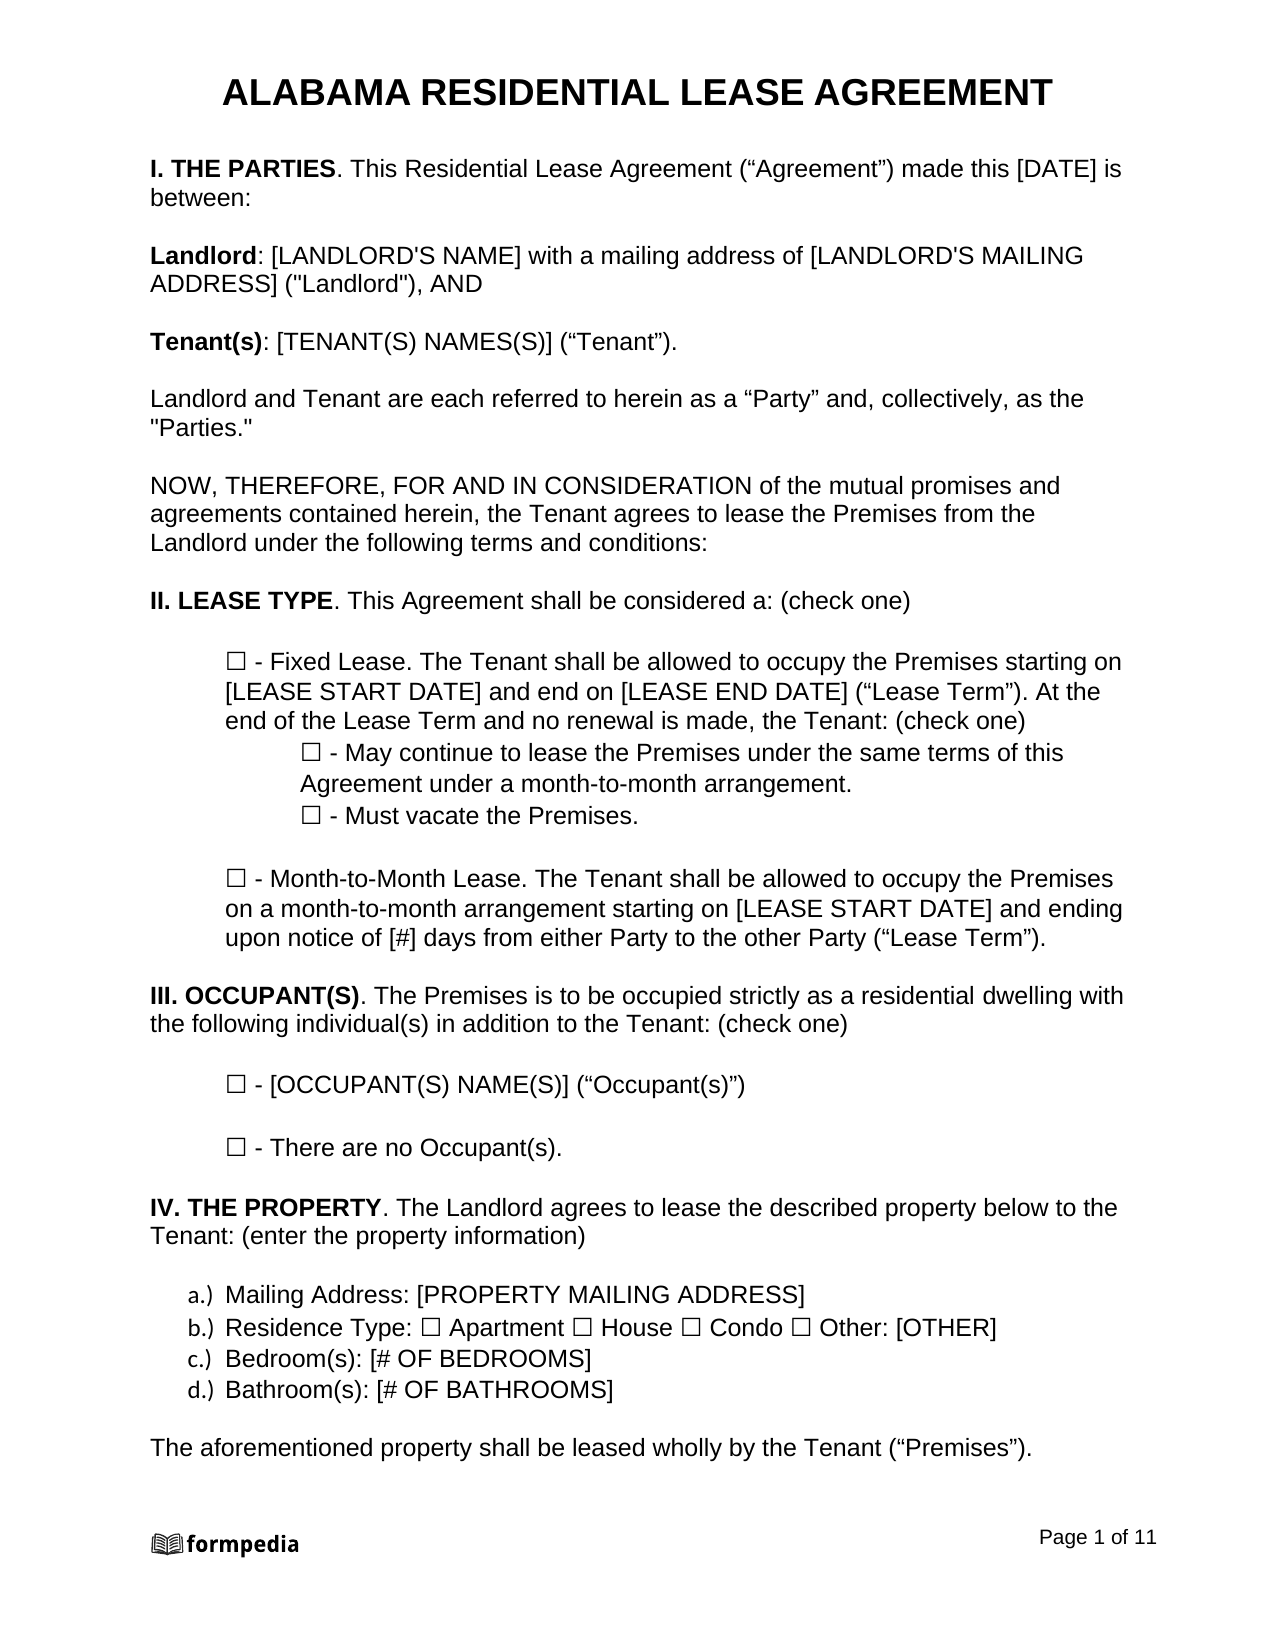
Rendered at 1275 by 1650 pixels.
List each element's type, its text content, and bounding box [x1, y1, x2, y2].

text ☐ - Month-to-Month Lease. The Tenant shall be allowed to occupy the Premises on a month-to-month arrangement starting on [LEASE START DATE] and ending upon notice of [#] days from either Party to the other Party (“Lease Term”). [225, 860, 1125, 952]
list Mailing Address: [PROPERTY MAILING ADDRESS] [187, 1279, 1125, 1309]
text The aforementioned property shall be leased wholly by the Tenant (“Premises”). [150, 1433, 1125, 1462]
text ☐ - Fixed Lease. The Tenant shall be allowed to occupy the Premises starting on [LEASE START DATE] and end on [LEASE END DATE] (“Lease Term”). At the end of the Lease Term and no renewal is made, the Tenant: (check one) [225, 643, 1125, 735]
list Bedroom(s): [# OF BEDROOMS] [187, 1343, 1125, 1374]
list Residence Type: ☐ Apartment ☐ House ☐ Condo ☐ Other: [OTHER] [187, 1309, 1125, 1343]
text II. LEASE TYPE. This Agreement shall be considered a: (check one) [150, 586, 1125, 614]
text ☐ - There are no Occupant(s). [225, 1130, 1125, 1164]
text Landlord: [LANDLORD'S NAME] with a mailing address of [LANDLORD'S MAILING ADDRESS] ("Landlord"), AND [150, 241, 1125, 298]
text IV. THE PROPERTY. The Landlord agrees to lease the described property below to the Tenant: (enter the property information) [150, 1192, 1125, 1250]
text NOW, THEREFORE, FOR AND IN CONSIDERATION of the mutual promises and agreements contained herein, the Tenant agrees to lease the Premises from the Landlord under the following terms and conditions: [150, 471, 1125, 557]
text ☐ - Must vacate the Premises. [300, 797, 1125, 832]
text Landlord and Tenant are each referred to herein as a “Party” and, collectively, as the "Parties." [150, 384, 1125, 442]
text ☐ - May continue to lease the Premises under the same terms of this Agreement under a month-to-month arrangement. [300, 735, 1125, 797]
text Tenant(s): [TENANT(S) NAMES(S)] (“Tenant”). [150, 327, 1125, 356]
text I. THE PARTIES. This Residential Lease Agreement (“Agreement”) made this [DATE] is between: [150, 154, 1125, 212]
text ☐ - [OCCUPANT(S) NAME(S)] (“Occupant(s)”) [225, 1067, 1125, 1101]
text III. OCCUPANT(S). The Premises is to be occupied strictly as a residential dwelling with the following individual(s) in addition to the Tenant: (check one) [150, 981, 1125, 1038]
list Bathroom(s): [# OF BATHROOMS] [187, 1374, 1125, 1404]
subtitle ALABAMA RESIDENTIAL LEASE AGREEMENT [150, 70, 1125, 113]
